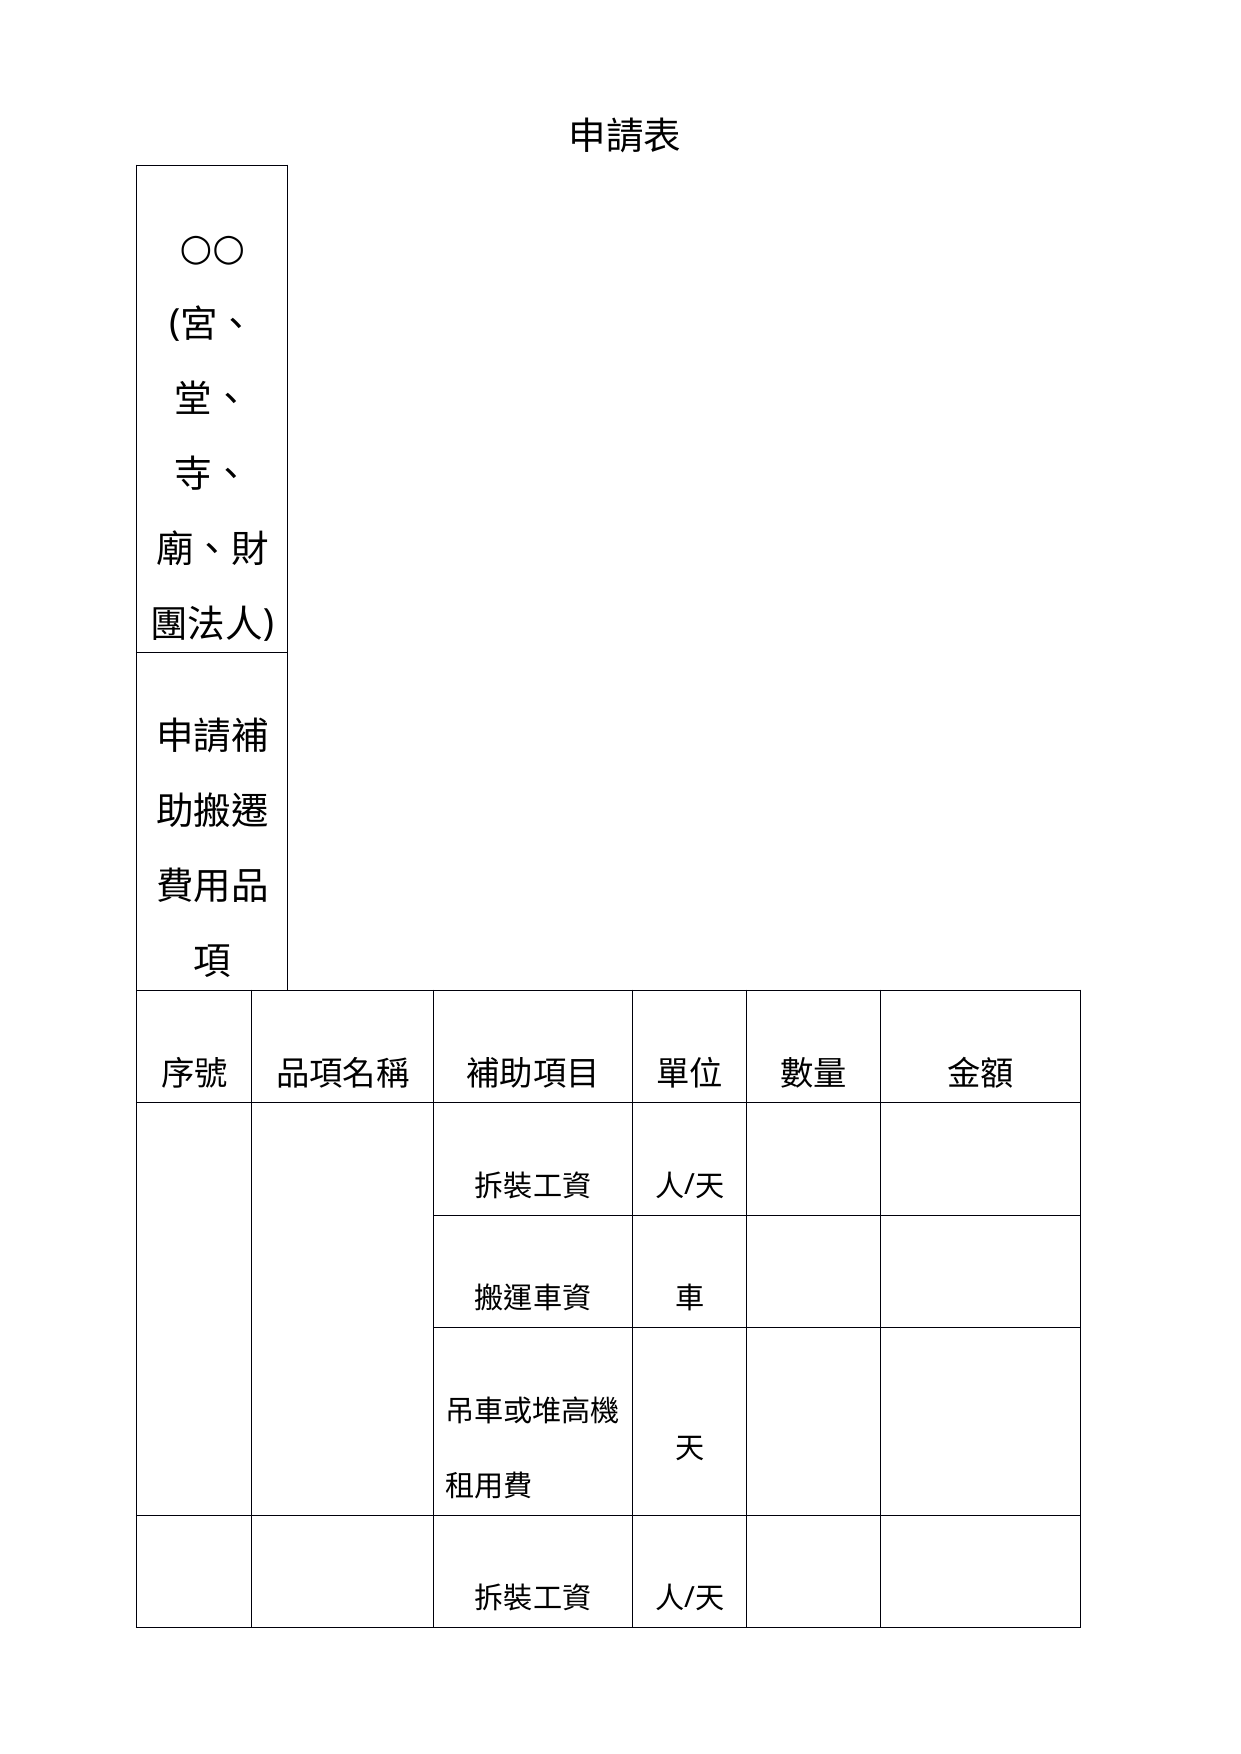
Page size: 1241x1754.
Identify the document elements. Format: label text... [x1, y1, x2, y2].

table_cell [747, 1516, 880, 1627]
table_cell 申請補助搬遷費用品項 [137, 653, 287, 989]
table_cell 車 [633, 1216, 746, 1327]
table_cell 吊車或堆高機租用費 [434, 1328, 632, 1514]
table_cell 單位 [633, 991, 746, 1102]
table_cell 拆裝工資 [434, 1516, 632, 1627]
table_cell [881, 1103, 1080, 1214]
text 申請表 [148, 89, 1092, 164]
table_cell 數量 [747, 991, 880, 1102]
table_cell [881, 1216, 1080, 1327]
table_cell [252, 1516, 433, 1627]
table_cell [137, 1516, 251, 1627]
table_cell [881, 1328, 1080, 1514]
table_cell [747, 1103, 880, 1214]
table_cell 搬運車資 [434, 1216, 632, 1327]
table_cell [747, 1328, 880, 1514]
table_cell [252, 1103, 433, 1514]
table_cell 拆裝工資 [434, 1103, 632, 1214]
table_cell 補助項目 [434, 991, 632, 1102]
table_cell 人/天 [633, 1516, 746, 1627]
table_cell 金額 [881, 991, 1080, 1102]
table_cell [137, 1103, 251, 1514]
table_cell [747, 1216, 880, 1327]
table_cell [881, 1516, 1080, 1627]
table_header ○○(宮、堂、寺、廟、財團法人) [137, 166, 287, 652]
table_cell 天 [633, 1328, 746, 1514]
table_cell 序號 [137, 991, 251, 1102]
table_cell 品項名稱 [252, 991, 433, 1102]
table_cell 人/天 [633, 1103, 746, 1214]
